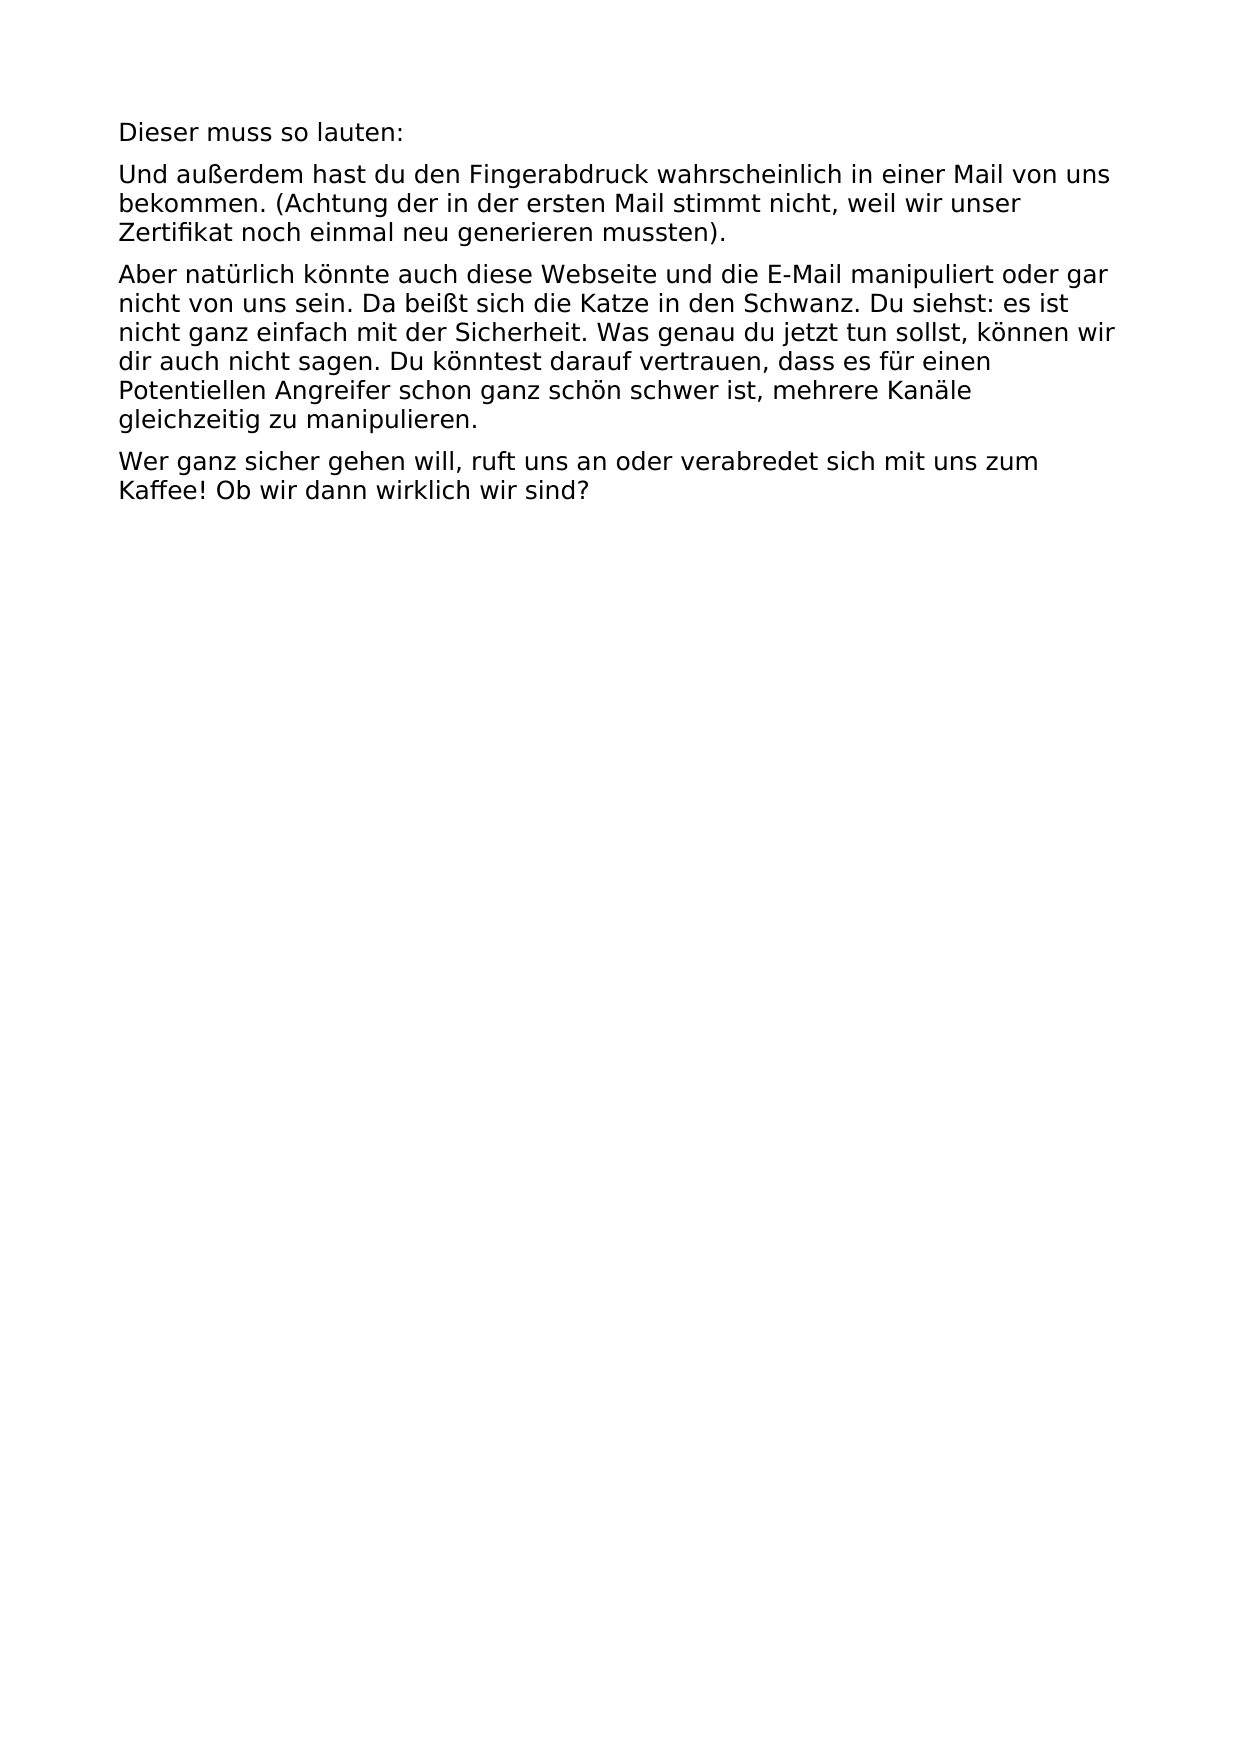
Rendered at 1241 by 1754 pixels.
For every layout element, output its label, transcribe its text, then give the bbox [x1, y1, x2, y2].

text Und außerdem hast du den Fingerabdruck wahrscheinlich in einer Mail von uns bekommen. (Achtung der in der ersten Mail stimmt nicht, weil wir unser Zertifikat noch einmal neu generieren mussten). [118, 160, 1122, 247]
text Aber natürlich könnte auch diese Webseite und die E-Mail manipuliert oder gar nicht von uns sein. Da beißt sich die Katze in den Schwanz. Du siehst: es ist nicht ganz einfach mit der Sicherheit. Was genau du jetzt tun sollst, können wir dir auch nicht sagen. Du könntest darauf vertrauen, dass es für einen Potentiellen Angreifer schon ganz schön schwer ist, mehrere Kanäle gleichzeitig zu manipulieren. [118, 260, 1122, 435]
text Dieser muss so lauten: [118, 118, 1122, 147]
text Wer ganz sicher gehen will, ruft uns an oder verabredet sich mit uns zum Kaffee! Ob wir dann wirklich wir sind? [118, 447, 1122, 506]
